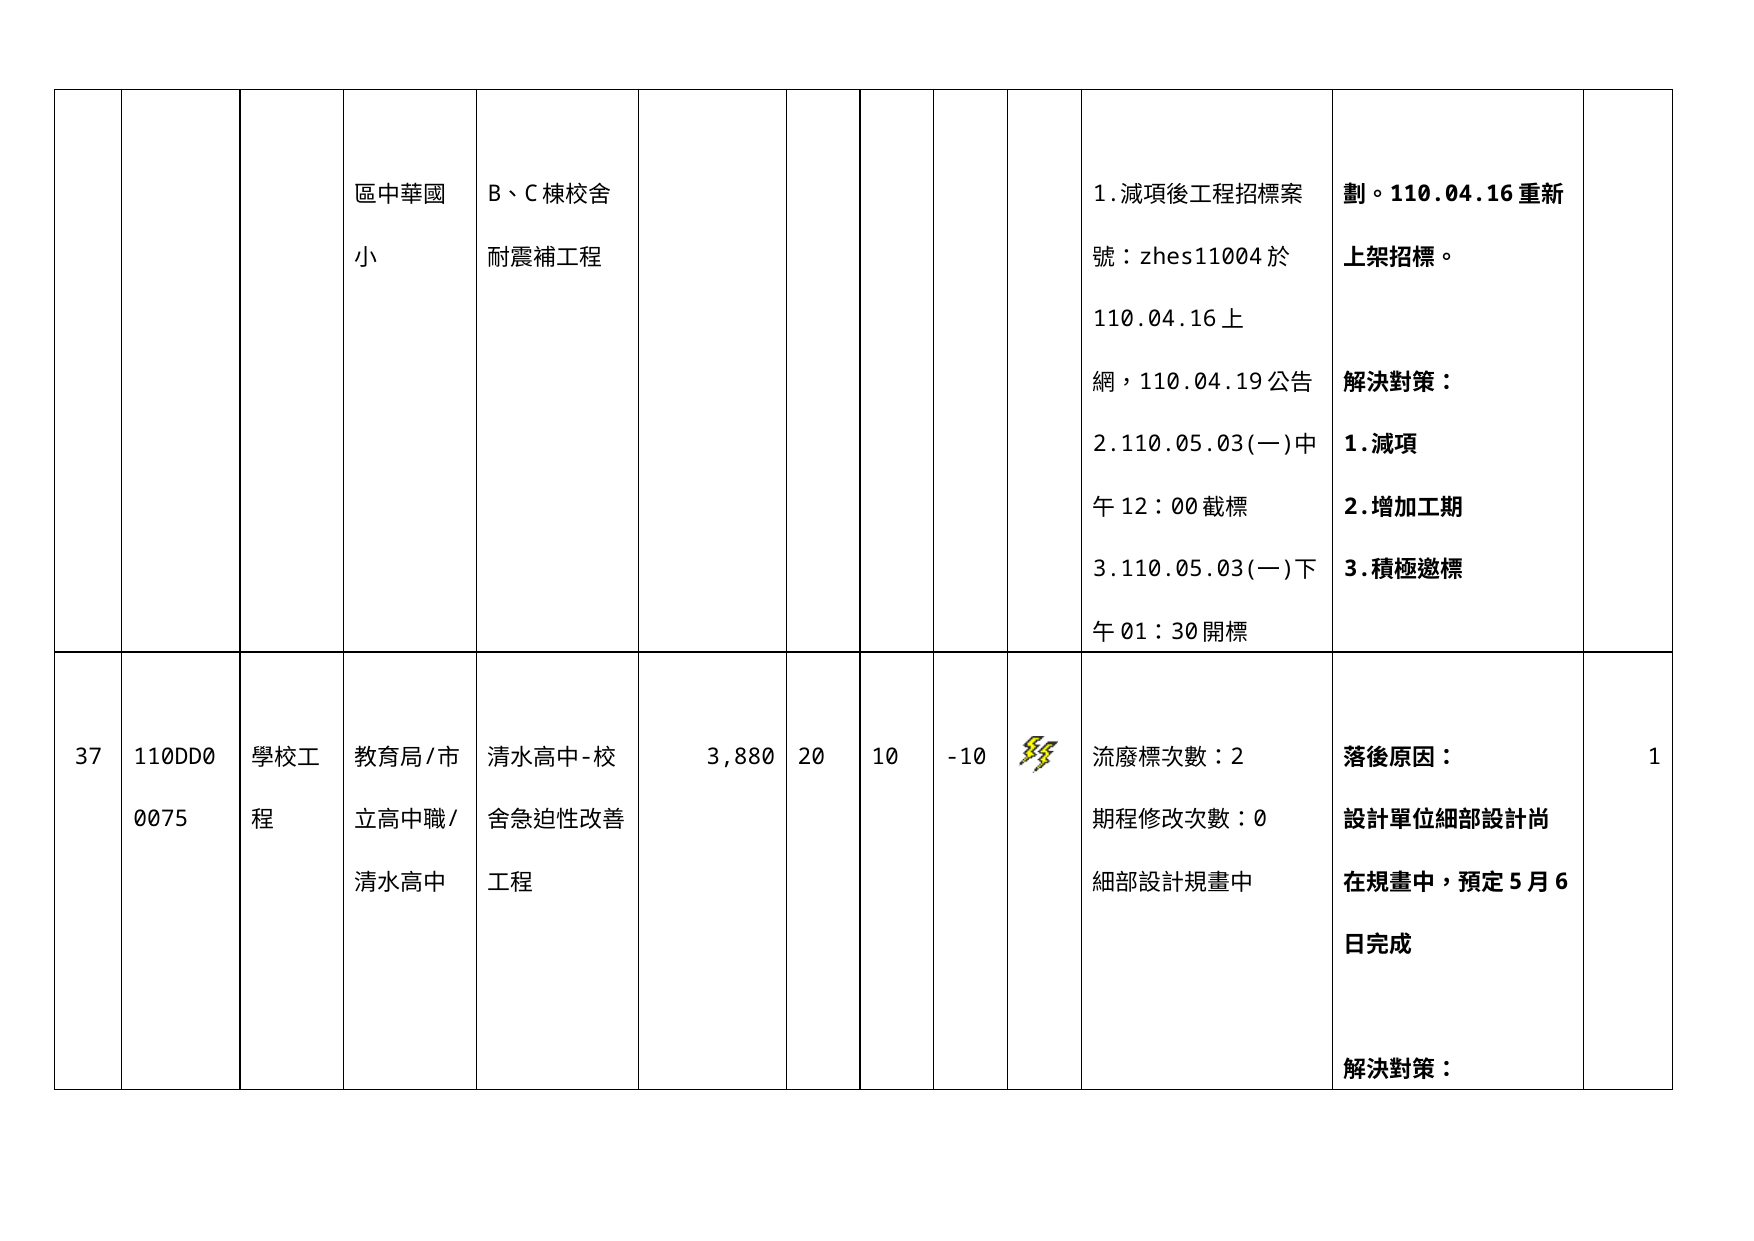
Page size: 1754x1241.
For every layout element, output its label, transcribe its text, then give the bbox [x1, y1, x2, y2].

table_cell 1 [1584, 653, 1672, 1089]
table_cell 10 [861, 653, 933, 1089]
table_cell 劃。110.04.16重新上架招標。 解決對策： 1.減項 2.增加工期 3.積極邀標 [1333, 90, 1583, 651]
table_cell [1008, 90, 1081, 651]
table_cell [787, 90, 859, 651]
table_cell [122, 90, 239, 651]
table_header [1673, 89, 1695, 1090]
table_cell [1008, 653, 1081, 1089]
table_cell 110DD00075 [122, 653, 239, 1089]
table_cell 1.減項後工程招標案號：zhes11004於110.04.16上網，110.04.19公告 2.110.05.03(一)中午12：00截標 3.110.05.03(一)下午01：30開標 [1082, 90, 1332, 651]
table_cell [861, 90, 933, 651]
table_cell [1584, 90, 1672, 651]
table_cell 區中華國小 [344, 90, 476, 651]
table_cell 學校工程 [241, 653, 343, 1089]
table_cell 落後原因： 設計單位細部設計尚在規畫中，預定5月6日完成 解決對策： [1333, 653, 1583, 1089]
table_cell 清水高中-校舍急迫性改善工程 [477, 653, 638, 1089]
table_cell 流廢標次數：2 期程修改次數：0 細部設計規畫中 [1082, 653, 1332, 1089]
table_cell -10 [934, 653, 1007, 1089]
table_cell 20 [787, 653, 859, 1089]
table_cell B、C棟校舍耐震補工程 [477, 90, 638, 651]
table_cell [639, 90, 786, 651]
table_cell 教育局/市立高中職/清水高中 [344, 653, 476, 1089]
table_cell [241, 90, 343, 651]
table_cell [934, 90, 1007, 651]
table_cell 3,880 [639, 653, 786, 1089]
table_cell 37 [55, 653, 121, 1089]
table_cell [55, 90, 121, 651]
